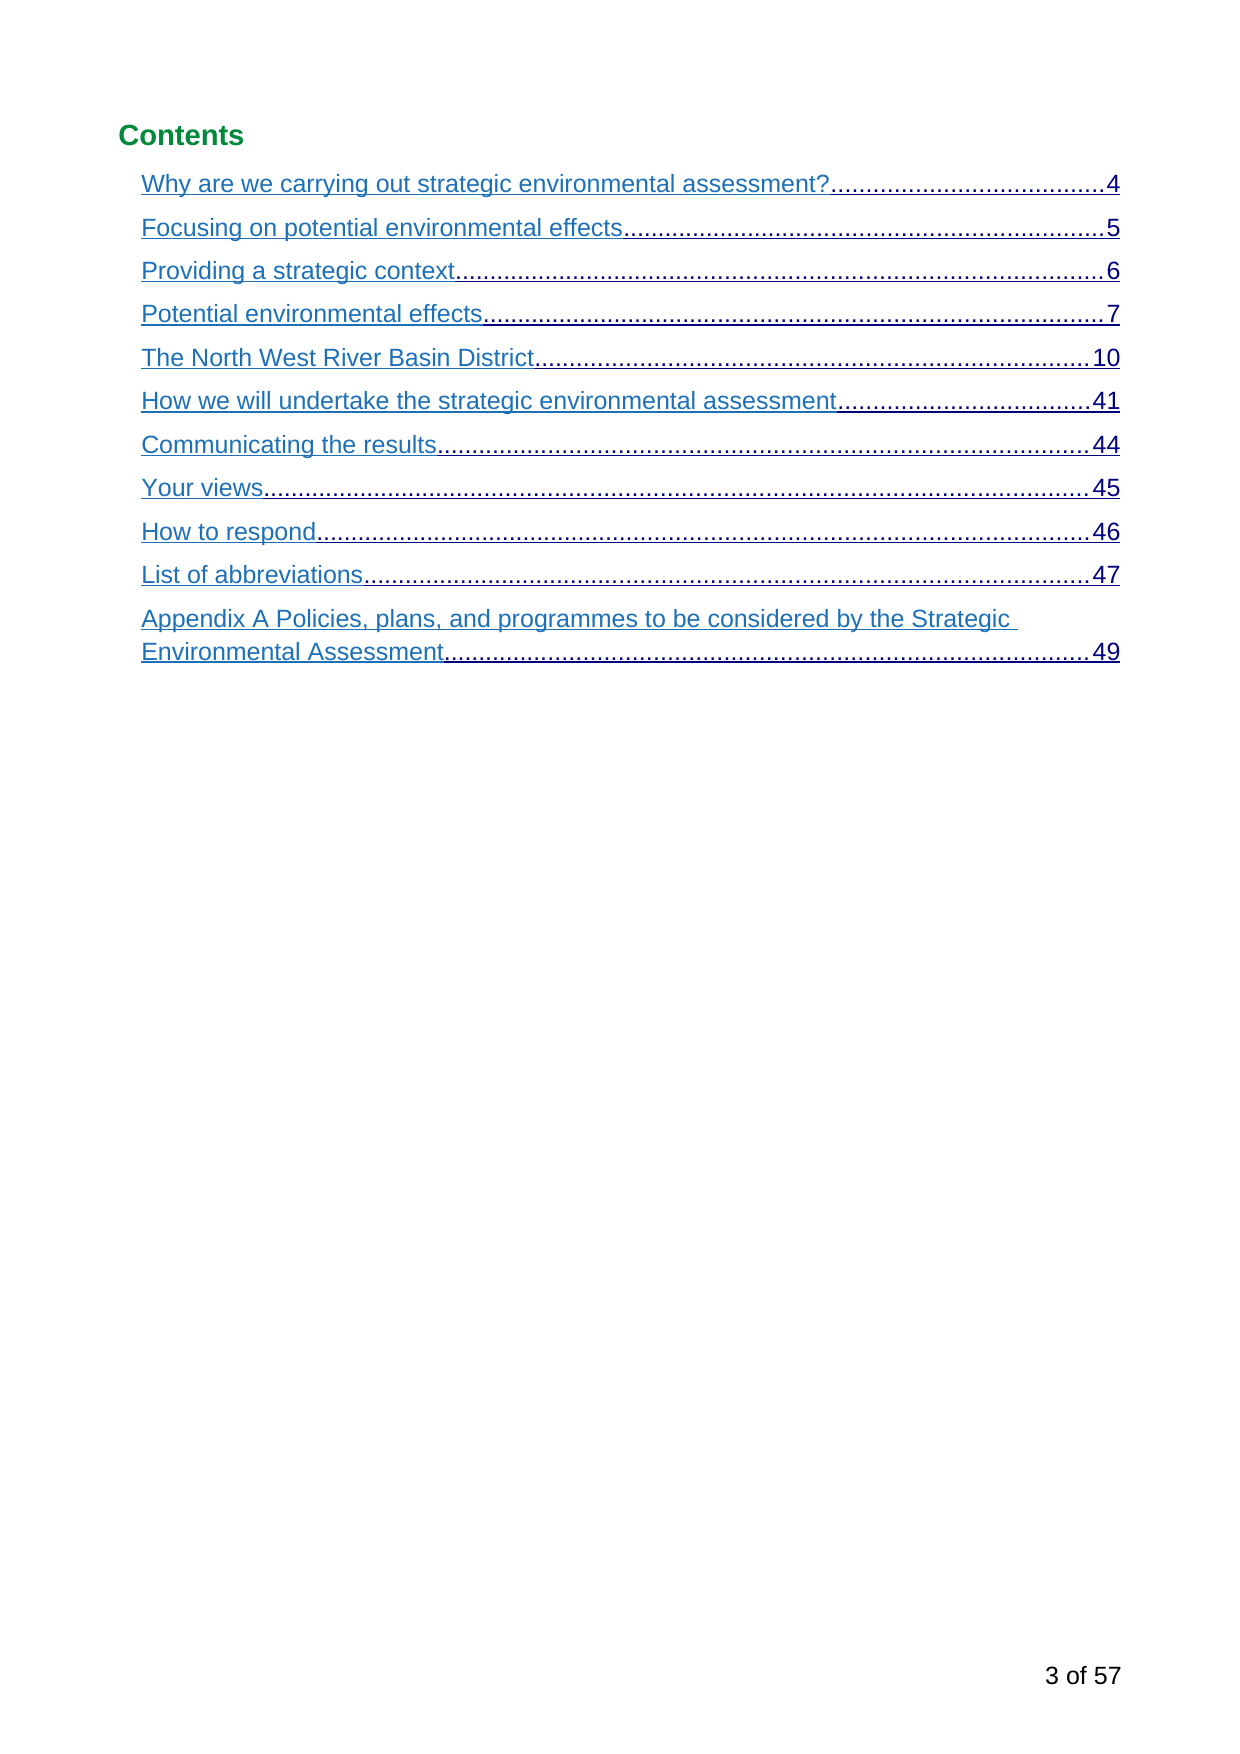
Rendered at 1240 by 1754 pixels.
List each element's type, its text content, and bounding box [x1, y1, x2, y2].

text Your views 45 [141, 473, 1121, 502]
text Appendix A Policies, plans, and programmes to be considered by the Strategic Environmental Assessment 49 [141, 603, 1121, 665]
text Communicating the results 44 [141, 430, 1121, 458]
text Focusing on potential environmental effects 5 [141, 213, 1121, 241]
text Providing a strategic context 6 [141, 256, 1121, 285]
text Contents [118, 118, 1121, 152]
text Why are we carrying out strategic environmental assessment? 4 [141, 169, 1121, 198]
text List of abbreviations 47 [141, 560, 1121, 589]
text How to respond 46 [141, 517, 1121, 545]
text Potential environmental effects 7 [141, 299, 1121, 328]
text The North West River Basin District 10 [141, 343, 1121, 372]
text How we will undertake the strategic environmental assessment 41 [141, 386, 1121, 415]
